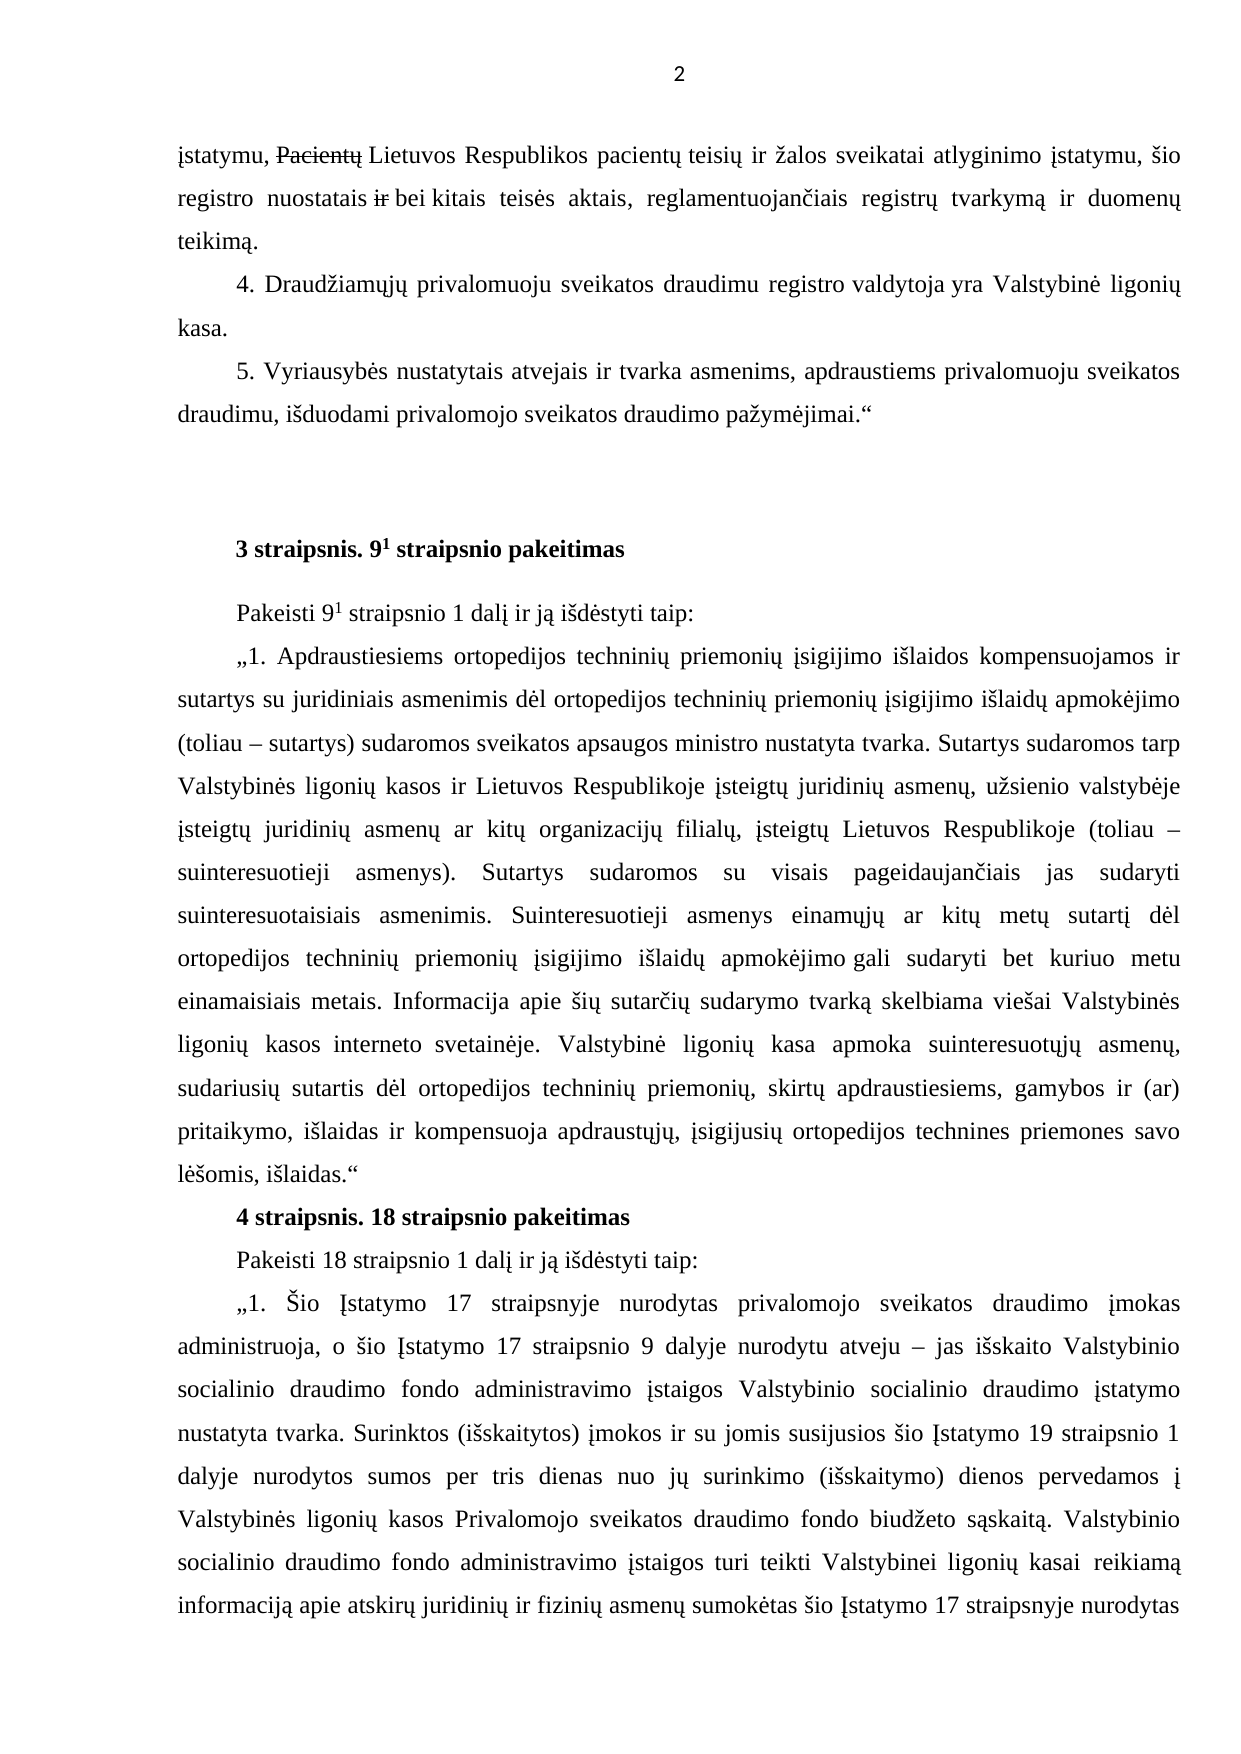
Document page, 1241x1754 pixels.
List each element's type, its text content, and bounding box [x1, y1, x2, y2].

text 4. Draudžiamųjų privalomuoju sveikatos draudimu registro valdytoja yra Valstybinė ligonių kasa. [177, 269, 1181, 341]
text 3 straipsnis. 91 straipsnio pakeitimas [177, 534, 1181, 562]
text Pakeisti 18 straipsnio 1 dalį ir ją išdėstyti taip: [177, 1245, 1181, 1274]
text Pakeisti 91 straipsnio 1 dalį ir ją išdėstyti taip: [177, 598, 1181, 627]
text įstatymu, Pacientų Lietuvos Respublikos pacientų teisių ir žalos sveikatai atlyginimo įstatymu, šio registro nuostatais ir bei kitais teisės aktais, reglamentuojančiais registrų tvarkymą ir duomenų teikimą. [177, 140, 1181, 255]
text 4 straipsnis. 18 straipsnio pakeitimas [177, 1202, 1181, 1231]
text „1. Apdraustiesiems ortopedijos techninių priemonių įsigijimo išlaidos kompensuojamos ir sutartys su juridiniais asmenimis dėl ortopedijos techninių priemonių įsigijimo išlaidų apmokėjimo (toliau – sutartys) sudaromos sveikatos apsaugos ministro nustatyta tvarka. Sutartys sudaromos tarp Valstybinės ligonių kasos ir Lietuvos Respublikoje įsteigtų juridinių asmenų, užsienio valstybėje įsteigtų juridinių asmenų ar kitų organizacijų filialų, įsteigtų Lietuvos Respublikoje (toliau – suinteresuotieji asmenys). Sutartys sudaromos su visais pageidaujančiais jas sudaryti suinteresuotaisiais asmenimis. Suinteresuotieji asmenys einamųjų ar kitų metų sutartį dėl ortopedijos techninių priemonių įsigijimo išlaidų apmokėjimo gali sudaryti bet kuriuo metu einamaisiais metais. Informacija apie šių sutarčių sudarymo tvarką skelbiama viešai Valstybinės ligonių kasos interneto svetainėje. Valstybinė ligonių kasa apmoka suinteresuotųjų asmenų, sudariusių sutartis dėl ortopedijos techninių priemonių, skirtų apdraustiesiems, gamybos ir (ar) pritaikymo, išlaidas ir kompensuoja apdraustųjų, įsigijusių ortopedijos technines priemones savo lėšomis, išlaidas.“ [177, 641, 1181, 1188]
text „1. Šio Įstatymo 17 straipsnyje nurodytas privalomojo sveikatos draudimo įmokas administruoja, o šio Įstatymo 17 straipsnio 9 dalyje nurodytu atveju – jas išskaito Valstybinio socialinio draudimo fondo administravimo įstaigos Valstybinio socialinio draudimo įstatymo nustatyta tvarka. Surinktos (išskaitytos) įmokos ir su jomis susijusios šio Įstatymo 19 straipsnio 1 dalyje nurodytos sumos per tris dienas nuo jų surinkimo (išskaitymo) dienos pervedamos į Valstybinės ligonių kasos Privalomojo sveikatos draudimo fondo biudžeto sąskaitą. Valstybinio socialinio draudimo fondo administravimo įstaigos turi teikti Valstybinei ligonių kasai reikiamą informaciją apie atskirų juridinių ir fizinių asmenų sumokėtas šio Įstatymo 17 straipsnyje nurodytas [177, 1288, 1181, 1619]
text 5. Vyriausybės nustatytais atvejais ir tvarka asmenims, apdraustiems privalomuoju sveikatos draudimu, išduodami privalomojo sveikatos draudimo pažymėjimai.“ [177, 356, 1181, 428]
